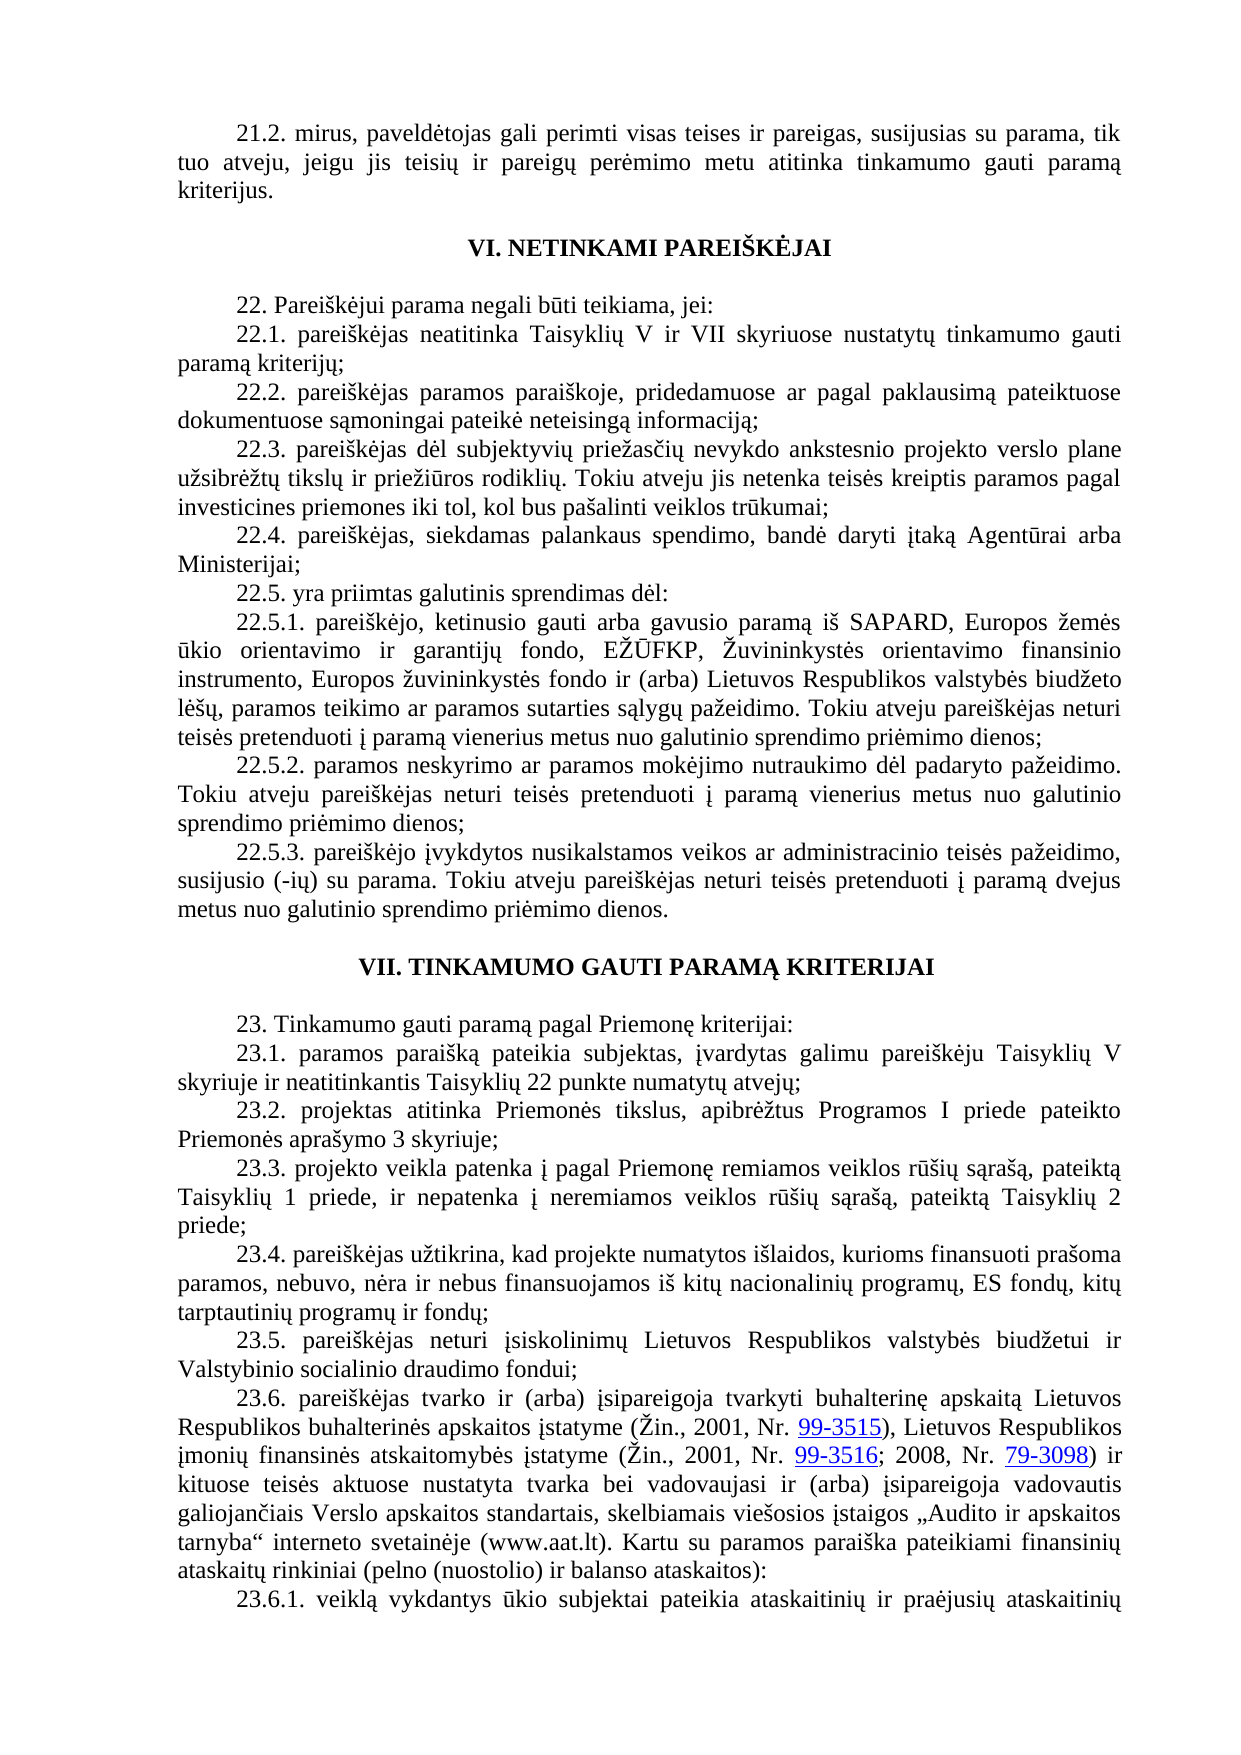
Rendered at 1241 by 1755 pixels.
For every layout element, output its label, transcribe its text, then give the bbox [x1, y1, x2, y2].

text 23.3. projekto veikla patenka į pagal Priemonę remiamos veiklos rūšių sąrašą, pateiktą Taisyklių 1 priede, ir nepatenka į neremiamos veiklos rūšių sąrašą, pateiktą Taisyklių 2 priede; [177, 1153, 1122, 1239]
text 22.1. pareiškėjas neatitinka Taisyklių V ir VII skyriuose nustatytų tinkamumo gauti paramą kriterijų; [177, 319, 1122, 377]
text VII. TINKAMUMO GAUTI PARAMĄ KRITERIJAI [177, 952, 1122, 981]
text 22.5. yra priimtas galutinis sprendimas dėl: [177, 578, 1122, 607]
text 22.3. pareiškėjas dėl subjektyvių priežasčių nevykdo ankstesnio projekto verslo plane užsibrėžtų tikslų ir priežiūros rodiklių. Tokiu atveju jis netenka teisės kreiptis paramos pagal investicines priemones iki tol, kol bus pašalinti veiklos trūkumai; [177, 434, 1122, 521]
text 23. Tinkamumo gauti paramą pagal Priemonę kriterijai: [177, 1009, 1122, 1038]
text 21.2. mirus, paveldėtojas gali perimti visas teises ir pareigas, susijusias su parama, tik tuo atveju, jeigu jis teisių ir pareigų perėmimo metu atitinka tinkamumo gauti paramą kriterijus. [177, 118, 1122, 204]
text 22.5.2. paramos neskyrimo ar paramos mokėjimo nutraukimo dėl padaryto pažeidimo. Tokiu atveju pareiškėjas neturi teisės pretenduoti į paramą vienerius metus nuo galutinio sprendimo priėmimo dienos; [177, 751, 1122, 837]
text 22. Pareiškėjui parama negali būti teikiama, jei: [177, 291, 1122, 319]
text VI. NETINKAMI PAREIŠKĖJAI [177, 233, 1122, 262]
text 22.2. pareiškėjas paramos paraiškoje, pridedamuose ar pagal paklausimą pateiktuose dokumentuose sąmoningai pateikė neteisingą informaciją; [177, 377, 1122, 434]
text 23.4. pareiškėjas užtikrina, kad projekte numatytos išlaidos, kurioms finansuoti prašoma paramos, nebuvo, nėra ir nebus finansuojamos iš kitų nacionalinių programų, ES fondų, kitų tarptautinių programų ir fondų; [177, 1239, 1122, 1326]
text 23.6.1. veiklą vykdantys ūkio subjektai pateikia ataskaitinių ir praėjusių ataskaitinių [177, 1584, 1122, 1613]
text 22.4. pareiškėjas, siekdamas palankaus spendimo, bandė daryti įtaką Agentūrai arba Ministerijai; [177, 521, 1122, 578]
text 23.6. pareiškėjas tvarko ir (arba) įsipareigoja tvarkyti buhalterinę apskaitą Lietuvos Respublikos buhalterinės apskaitos įstatyme (Žin., 2001, Nr. 99-3515), Lietuvos Respublikos įmonių finansinės atskaitomybės įstatyme (Žin., 2001, Nr. 99-3516; 2008, Nr. 79-3098) ir kituose teisės aktuose nustatyta tvarka bei vadovaujasi ir (arba) įsipareigoja vadovautis galiojančiais Verslo apskaitos standartais, skelbiamais viešosios įstaigos „Audito ir apskaitos tarnyba“ interneto svetainėje (www.aat.lt). Kartu su paramos paraiška pateikiami finansinių ataskaitų rinkiniai (pelno (nuostolio) ir balanso ataskaitos): [177, 1383, 1122, 1584]
text 23.5. pareiškėjas neturi įsiskolinimų Lietuvos Respublikos valstybės biudžetui ir Valstybinio socialinio draudimo fondui; [177, 1326, 1122, 1383]
text 22.5.3. pareiškėjo įvykdytos nusikalstamos veikos ar administracinio teisės pažeidimo, susijusio (-ių) su parama. Tokiu atveju pareiškėjas neturi teisės pretenduoti į paramą dvejus metus nuo galutinio sprendimo priėmimo dienos. [177, 837, 1122, 923]
text 23.1. paramos paraišką pateikia subjektas, įvardytas galimu pareiškėju Taisyklių V skyriuje ir neatitinkantis Taisyklių 22 punkte numatytų atvejų; [177, 1038, 1122, 1096]
text 23.2. projektas atitinka Priemonės tikslus, apibrėžtus Programos I priede pateikto Priemonės aprašymo 3 skyriuje; [177, 1096, 1122, 1153]
text 22.5.1. pareiškėjo, ketinusio gauti arba gavusio paramą iš SAPARD, Europos žemės ūkio orientavimo ir garantijų fondo, EŽŪFKP, Žuvininkystės orientavimo finansinio instrumento, Europos žuvininkystės fondo ir (arba) Lietuvos Respublikos valstybės biudžeto lėšų, paramos teikimo ar paramos sutarties sąlygų pažeidimo. Tokiu atveju pareiškėjas neturi teisės pretenduoti į paramą vienerius metus nuo galutinio sprendimo priėmimo dienos; [177, 607, 1122, 751]
